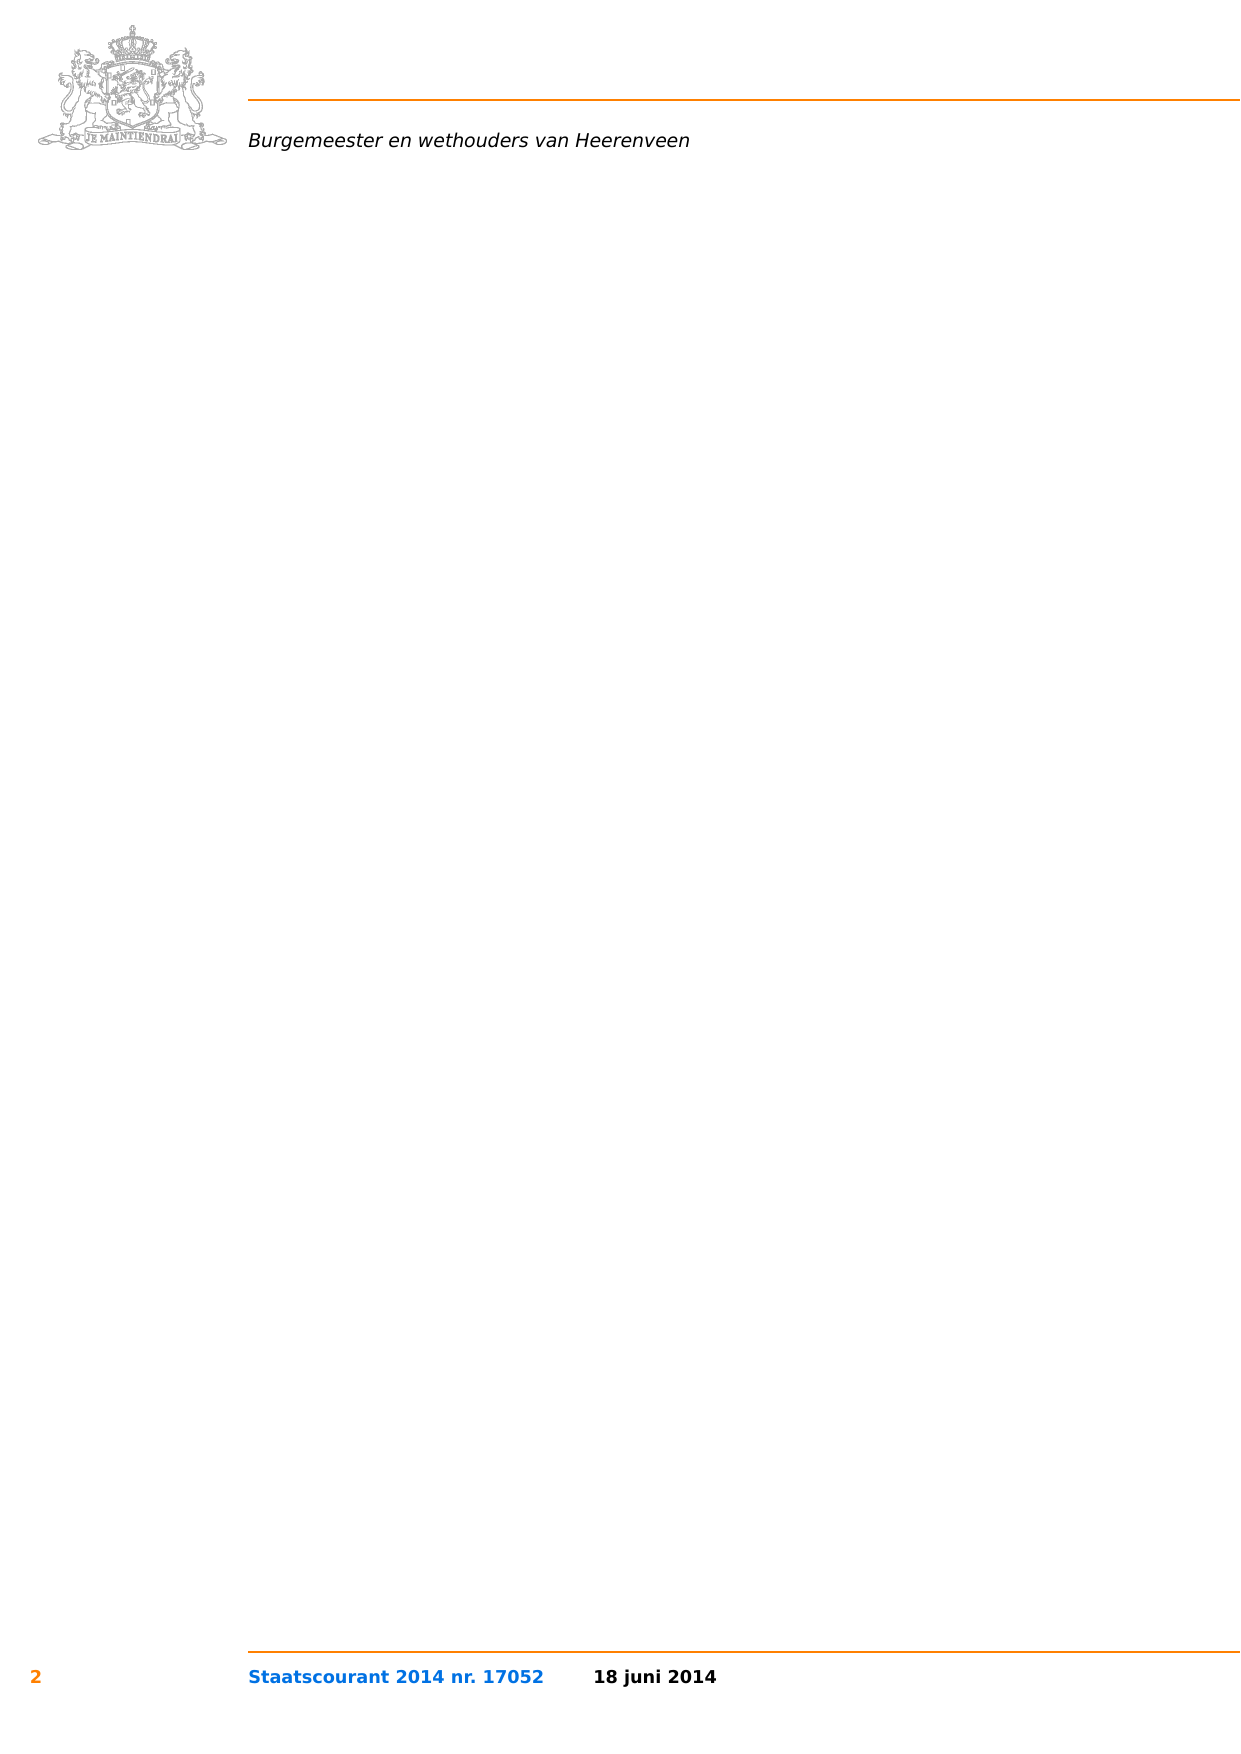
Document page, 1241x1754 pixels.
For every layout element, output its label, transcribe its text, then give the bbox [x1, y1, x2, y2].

text Burgemeester en wethouders van Heerenveen [248, 130, 1163, 152]
picture [38, 25, 227, 150]
